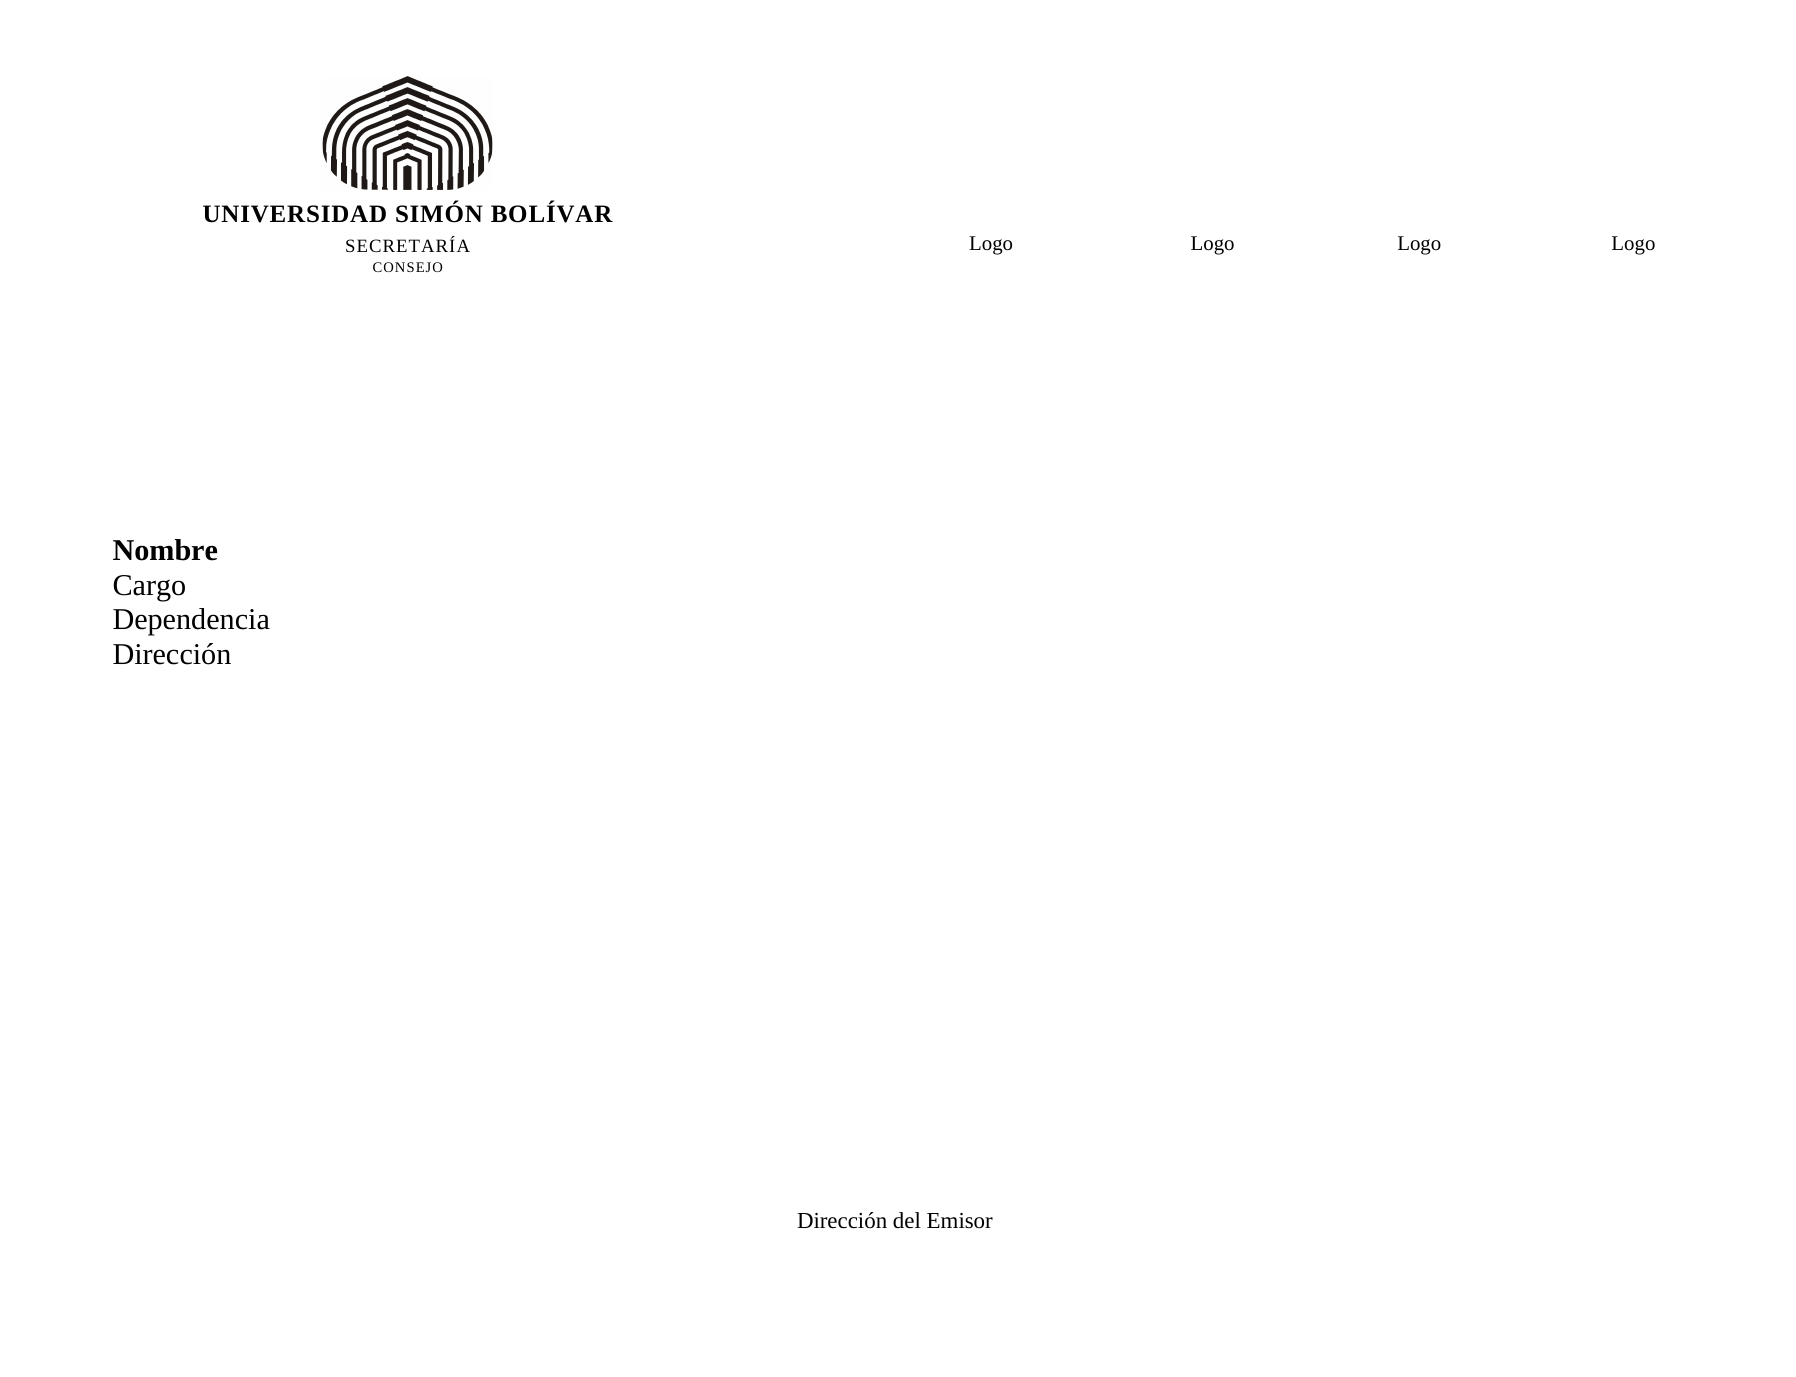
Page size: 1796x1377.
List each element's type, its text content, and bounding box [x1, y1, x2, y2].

table_header [806, 77, 1692, 186]
table_header [703, 77, 806, 299]
table_cell [806, 532, 1692, 731]
table_cell Logo [939, 186, 1042, 299]
table_cell [112, 299, 806, 532]
table_cell [806, 186, 939, 299]
table_cell Logo [1161, 186, 1264, 299]
table_cell Nombre Cargo Dependencia Dirección [112, 532, 806, 731]
table_header Dirección del Emisor [112, 1207, 1677, 1260]
table_cell [1471, 186, 1574, 299]
table_cell Logo [1367, 186, 1471, 299]
table_cell Logo [1574, 186, 1692, 299]
picture [322, 76, 493, 190]
table_cell [1264, 186, 1367, 299]
table_cell [806, 299, 1692, 532]
table_header UNIVERSIDAD SIMÓN BOLÍVAR SECRETARÍA CONSEJO [112, 77, 703, 299]
table_cell [1043, 186, 1161, 299]
